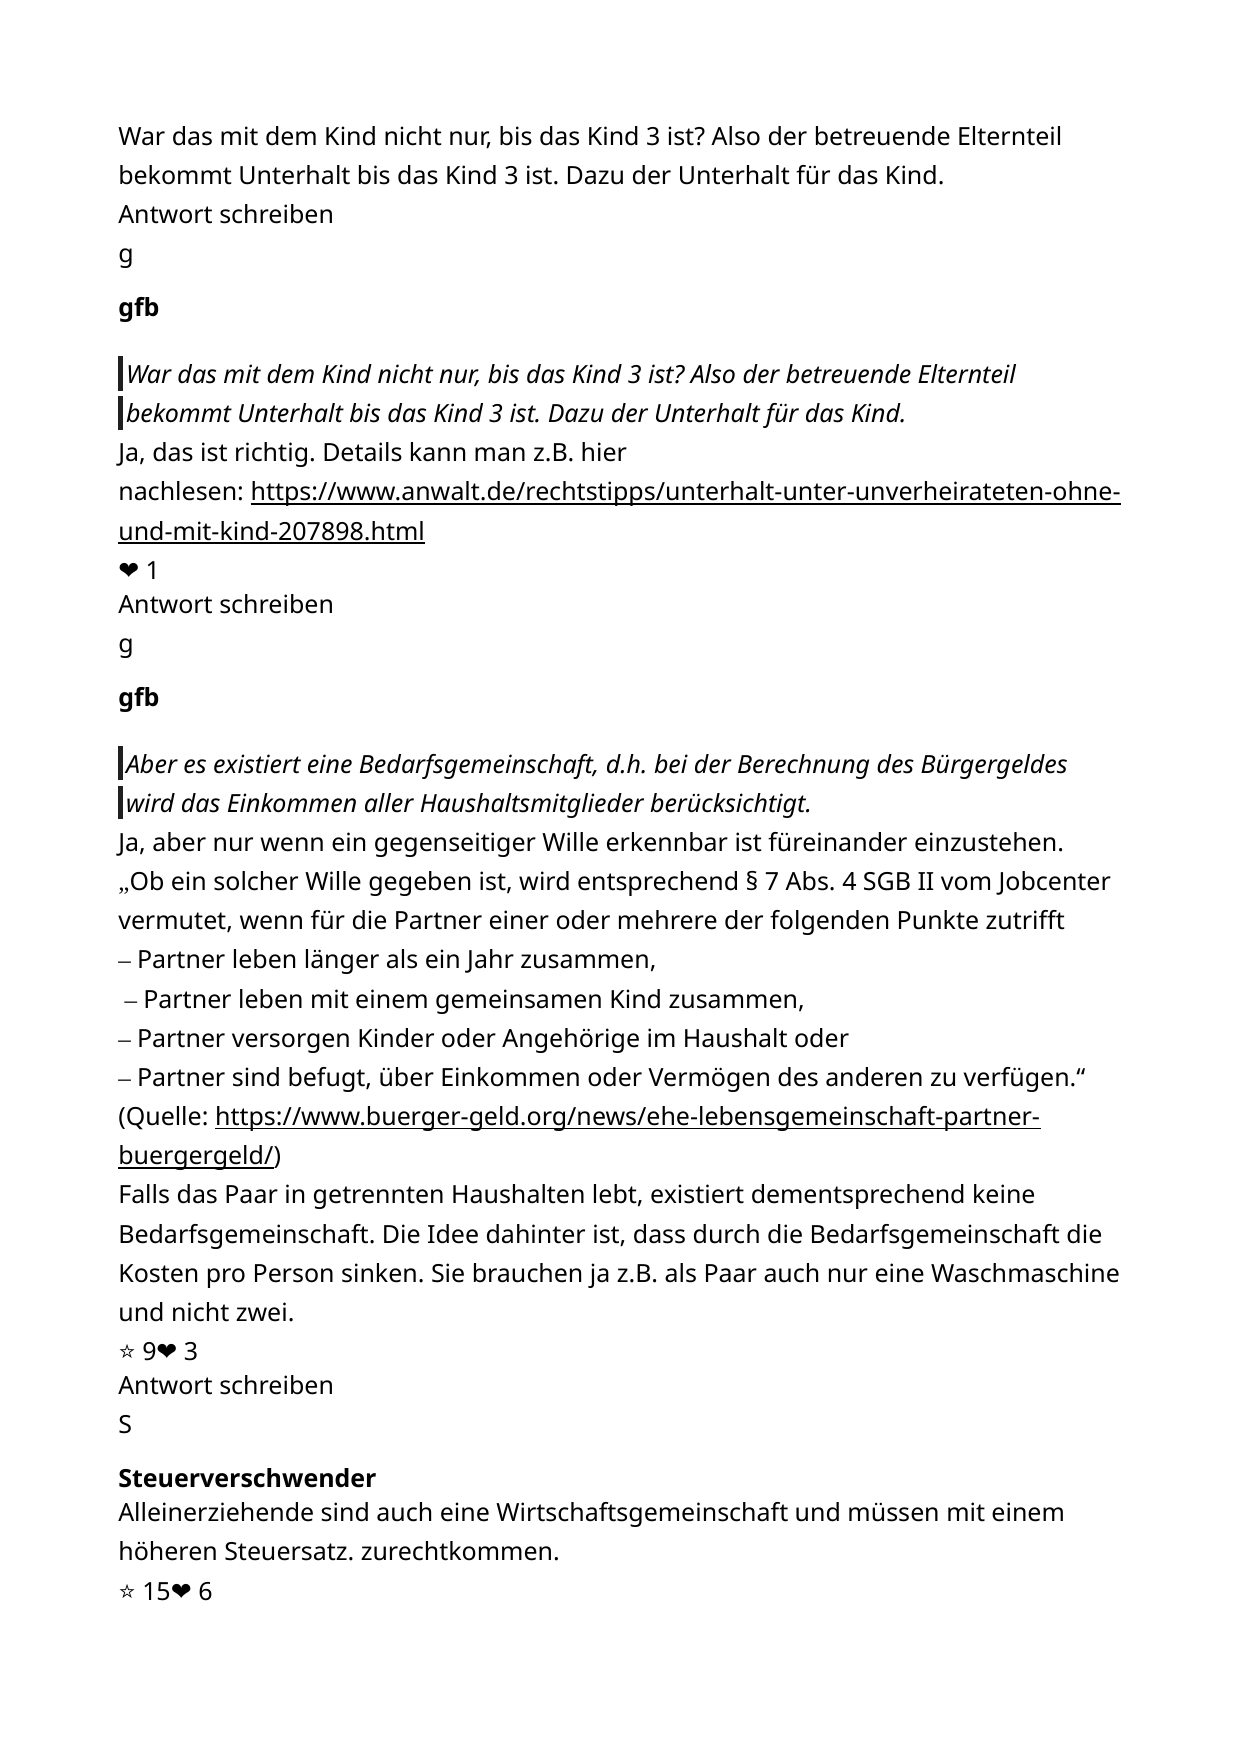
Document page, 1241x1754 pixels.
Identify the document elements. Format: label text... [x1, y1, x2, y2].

text ⭐️ 9❤️ 3 [118, 1334, 1122, 1368]
text Antwort schreiben [118, 1368, 1122, 1402]
text War das mit dem Kind nicht nur, bis das Kind 3 ist? Also der betreuende Elternteil bekommt Unterhalt bis das Kind 3 ist. Dazu der Unterhalt für das Kind. [118, 118, 1122, 191]
text – Partner sind befugt, über Einkommen oder Vermögen des anderen zu verfügen.“ (Quelle: https://www.buerger-geld.org/news/ehe-lebensgemeinschaft-partner-buergergeld/) [118, 1060, 1122, 1172]
text S [118, 1407, 1122, 1441]
text – Partner leben mit einem gemeinsamen Kind zusammen, [118, 981, 1122, 1015]
subtitle Steuerverschwender [118, 1461, 1122, 1495]
text Antwort schreiben [118, 586, 1122, 620]
text – Partner leben länger als ein Jahr zusammen, [118, 942, 1122, 976]
text ⭐️ 15❤️ 6 [118, 1573, 1122, 1607]
text War das mit dem Kind nicht nur, bis das Kind 3 ist? Also der betreuende Elternteil bekommt Unterhalt bis das Kind 3 ist. Dazu der Unterhalt für das Kind. [118, 356, 1122, 430]
text Aber es existiert eine Bedarfsgemeinschaft, d.h. bei der Berechnung des Bürgergeldes wird das Einkommen aller Haushaltsmitglieder berücksichtigt. [118, 746, 1122, 819]
text Ja, das ist richtig. Details kann man z.B. hier nachlesen: https://www.anwalt.de/rechtstipps/unterhalt-unter-unverheirateten-ohne-und-mit-kind-207898.html [118, 435, 1122, 547]
subtitle gfb [118, 679, 1122, 713]
text ❤️ 1 [118, 552, 1122, 586]
text g [118, 236, 1122, 270]
text g [118, 626, 1122, 659]
text Antwort schreiben [118, 196, 1122, 231]
text „Ob ein solcher Wille gegeben ist, wird entsprechend § 7 Abs. 4 SGB II vom Jobcenter vermutet, wenn für die Partner einer oder mehrere der folgenden Punkte zutrifft [118, 864, 1122, 937]
text – Partner versorgen Kinder oder Angehörige im Haushalt oder [118, 1021, 1122, 1054]
subtitle gfb [118, 289, 1122, 323]
text Alleinerziehende sind auch eine Wirtschaftsgemeinschaft und müssen mit einem höheren Steuersatz. zurechtkommen. [118, 1495, 1122, 1568]
text Ja, aber nur wenn ein gegenseitiger Wille erkennbar ist füreinander einzustehen. [118, 825, 1122, 859]
text Falls das Paar in getrennten Haushalten lebt, existiert dementsprechend keine Bedarfsgemeinschaft. Die Idee dahinter ist, dass durch die Bedarfsgemeinschaft die Kosten pro Person sinken. Sie brauchen ja z.B. als Paar auch nur eine Waschmaschine und nicht zwei. [118, 1177, 1122, 1329]
